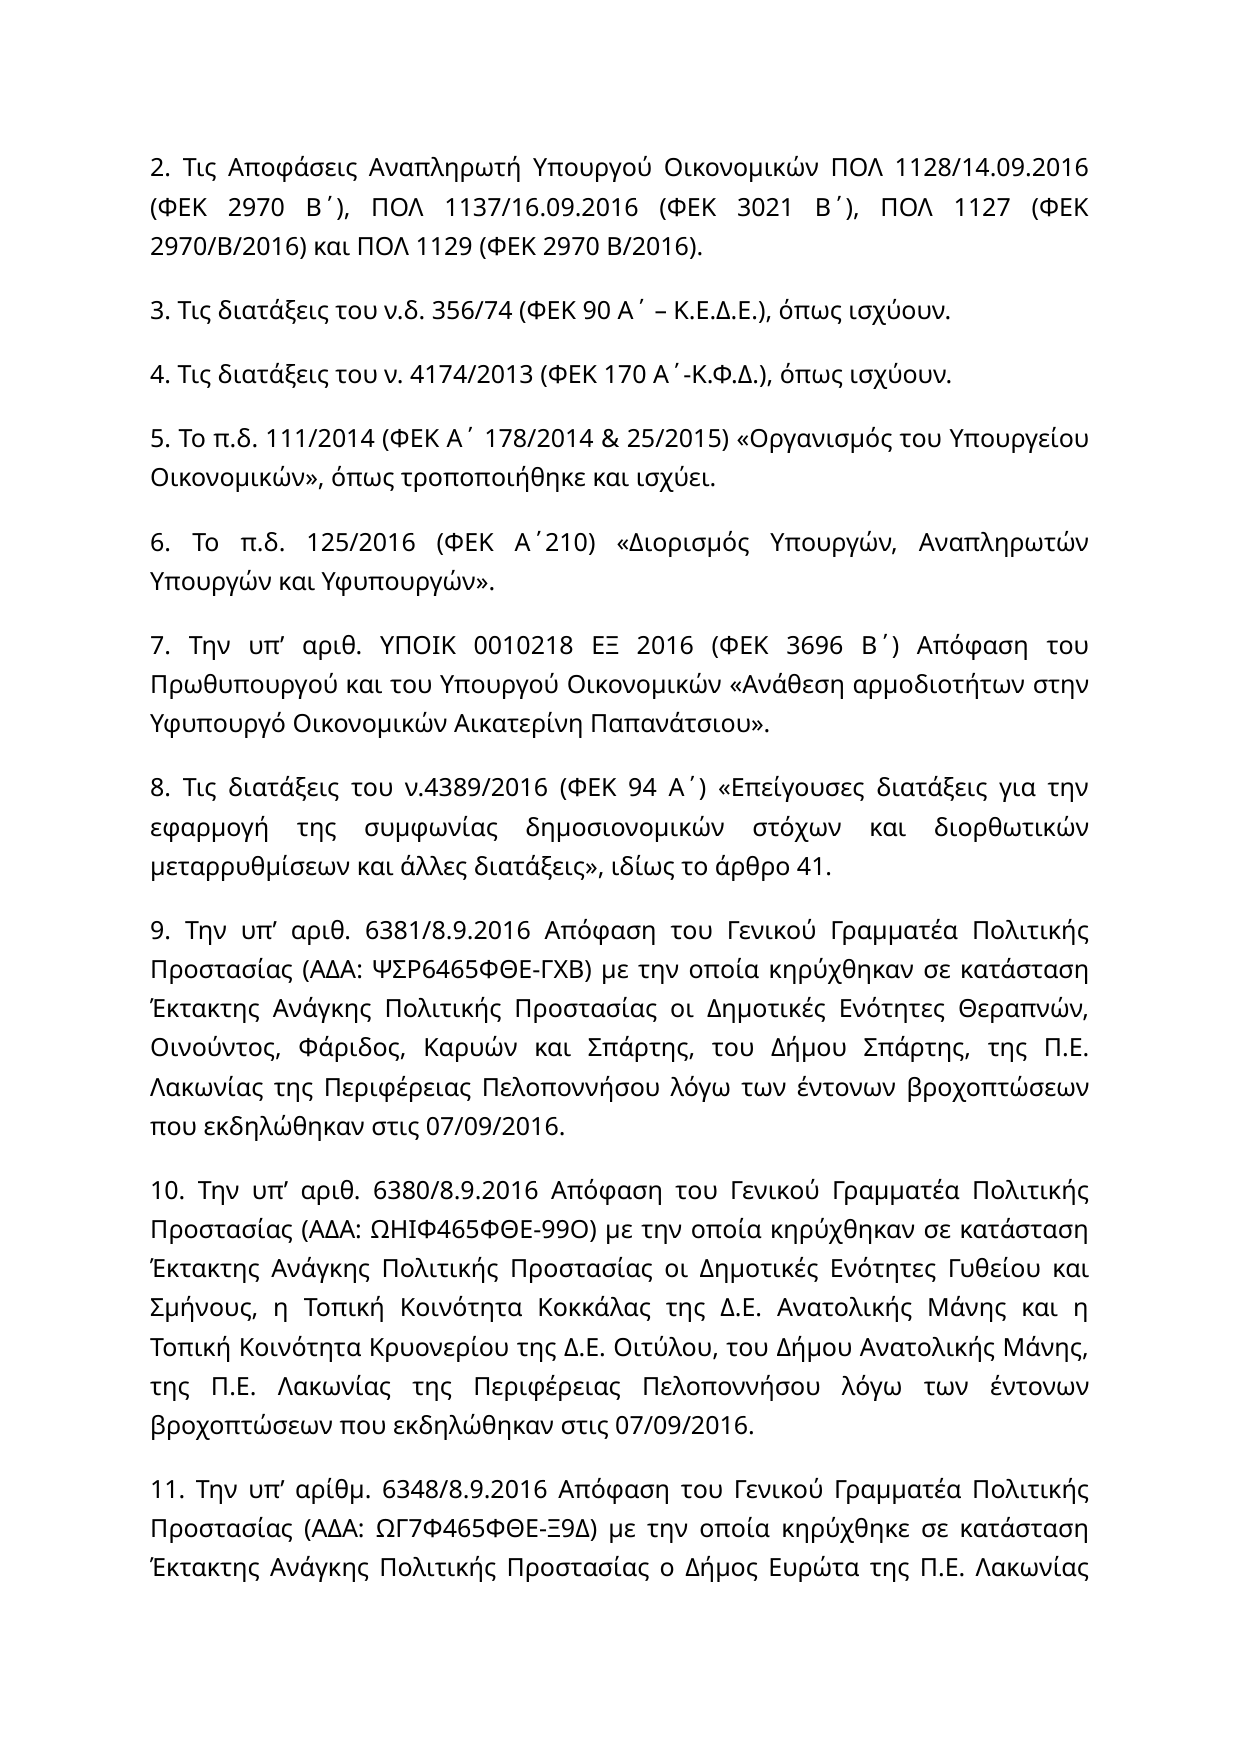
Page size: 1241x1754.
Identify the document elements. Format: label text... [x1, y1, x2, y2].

text 6. Το π.δ. 125/2016 (ΦΕΚ Α΄210) «Διορισμός Υπουργών, Αναπληρωτών Υπουργών και Υφυπουργών». [150, 524, 1090, 597]
text 5. Το π.δ. 111/2014 (ΦΕΚ Α΄ 178/2014 & 25/2015) «Οργανισμός του Υπουργείου Οικονομικών», όπως τροποποιήθηκε και ισχύει. [150, 421, 1090, 494]
text 11. Την υπ’ αρίθμ. 6348/8.9.2016 Απόφαση του Γενικού Γραμματέα Πολιτικής Προστασίας (ΑΔΑ: ΩΓ7Φ465ΦΘΕ-Ξ9Δ) με την οποία κηρύχθηκε σε κατάσταση Έκτακτης Ανάγκης Πολιτικής Προστασίας ο Δήμος Ευρώτα της Π.Ε. Λακωνίας [150, 1472, 1090, 1584]
text 10. Την υπ’ αριθ. 6380/8.9.2016 Απόφαση του Γενικού Γραμματέα Πολιτικής Προστασίας (ΑΔΑ: ΩΗΙΦ465ΦΘΕ-99Ο) με την οποία κηρύχθηκαν σε κατάσταση Έκτακτης Ανάγκης Πολιτικής Προστασίας οι Δημοτικές Ενότητες Γυθείου και Σμήνους, η Τοπική Κοινότητα Κοκκάλας της Δ.Ε. Ανατολικής Μάνης και η Τοπική Κοινότητα Κρυονερίου της Δ.Ε. Οιτύλου, του Δήμου Ανατολικής Μάνης, της Π.Ε. Λακωνίας της Περιφέρειας Πελοποννήσου λόγω των έντονων βροχοπτώσεων που εκδηλώθηκαν στις 07/09/2016. [150, 1172, 1090, 1442]
text 4. Τις διατάξεις του ν. 4174/2013 (ΦΕΚ 170 Α΄-Κ.Φ.Δ.), όπως ισχύουν. [150, 357, 1090, 391]
text 7. Την υπ’ αριθ. ΥΠΟΙΚ 0010218 ΕΞ 2016 (ΦΕΚ 3696 Β΄) Απόφαση του Πρωθυπουργού και του Υπουργού Οικονομικών «Ανάθεση αρμοδιοτήτων στην Υφυπουργό Οικονομικών Αικατερίνη Παπανάτσιου». [150, 627, 1090, 740]
text 8. Τις διατάξεις του ν.4389/2016 (ΦΕΚ 94 Α΄) «Επείγουσες διατάξεις για την εφαρμογή της συμφωνίας δημοσιονομικών στόχων και διορθωτικών μεταρρυθμίσεων και άλλες διατάξεις», ιδίως το άρθρο 41. [150, 770, 1090, 882]
text 2. Τις Αποφάσεις Αναπληρωτή Υπουργού Οικονομικών ΠΟΛ 1128/14.09.2016 (ΦΕΚ 2970 Β΄), ΠΟΛ 1137/16.09.2016 (ΦΕΚ 3021 Β΄), ΠΟΛ 1127 (ΦΕΚ 2970/Β/2016) και ΠΟΛ 1129 (ΦΕΚ 2970 Β/2016). [150, 150, 1090, 262]
text 9. Την υπ’ αριθ. 6381/8.9.2016 Απόφαση του Γενικού Γραμματέα Πολιτικής Προστασίας (ΑΔΑ: ΨΣΡ6465ΦΘΕ-ΓΧΒ) με την οποία κηρύχθηκαν σε κατάσταση Έκτακτης Ανάγκης Πολιτικής Προστασίας οι Δημοτικές Ενότητες Θεραπνών, Οινούντος, Φάριδος, Καρυών και Σπάρτης, του Δήμου Σπάρτης, της Π.Ε. Λακωνίας της Περιφέρειας Πελοποννήσου λόγω των έντονων βροχοπτώσεων που εκδηλώθηκαν στις 07/09/2016. [150, 912, 1090, 1142]
text 3. Τις διατάξεις του ν.δ. 356/74 (ΦΕΚ 90 Α΄ – Κ.Ε.Δ.Ε.), όπως ισχύουν. [150, 292, 1090, 327]
